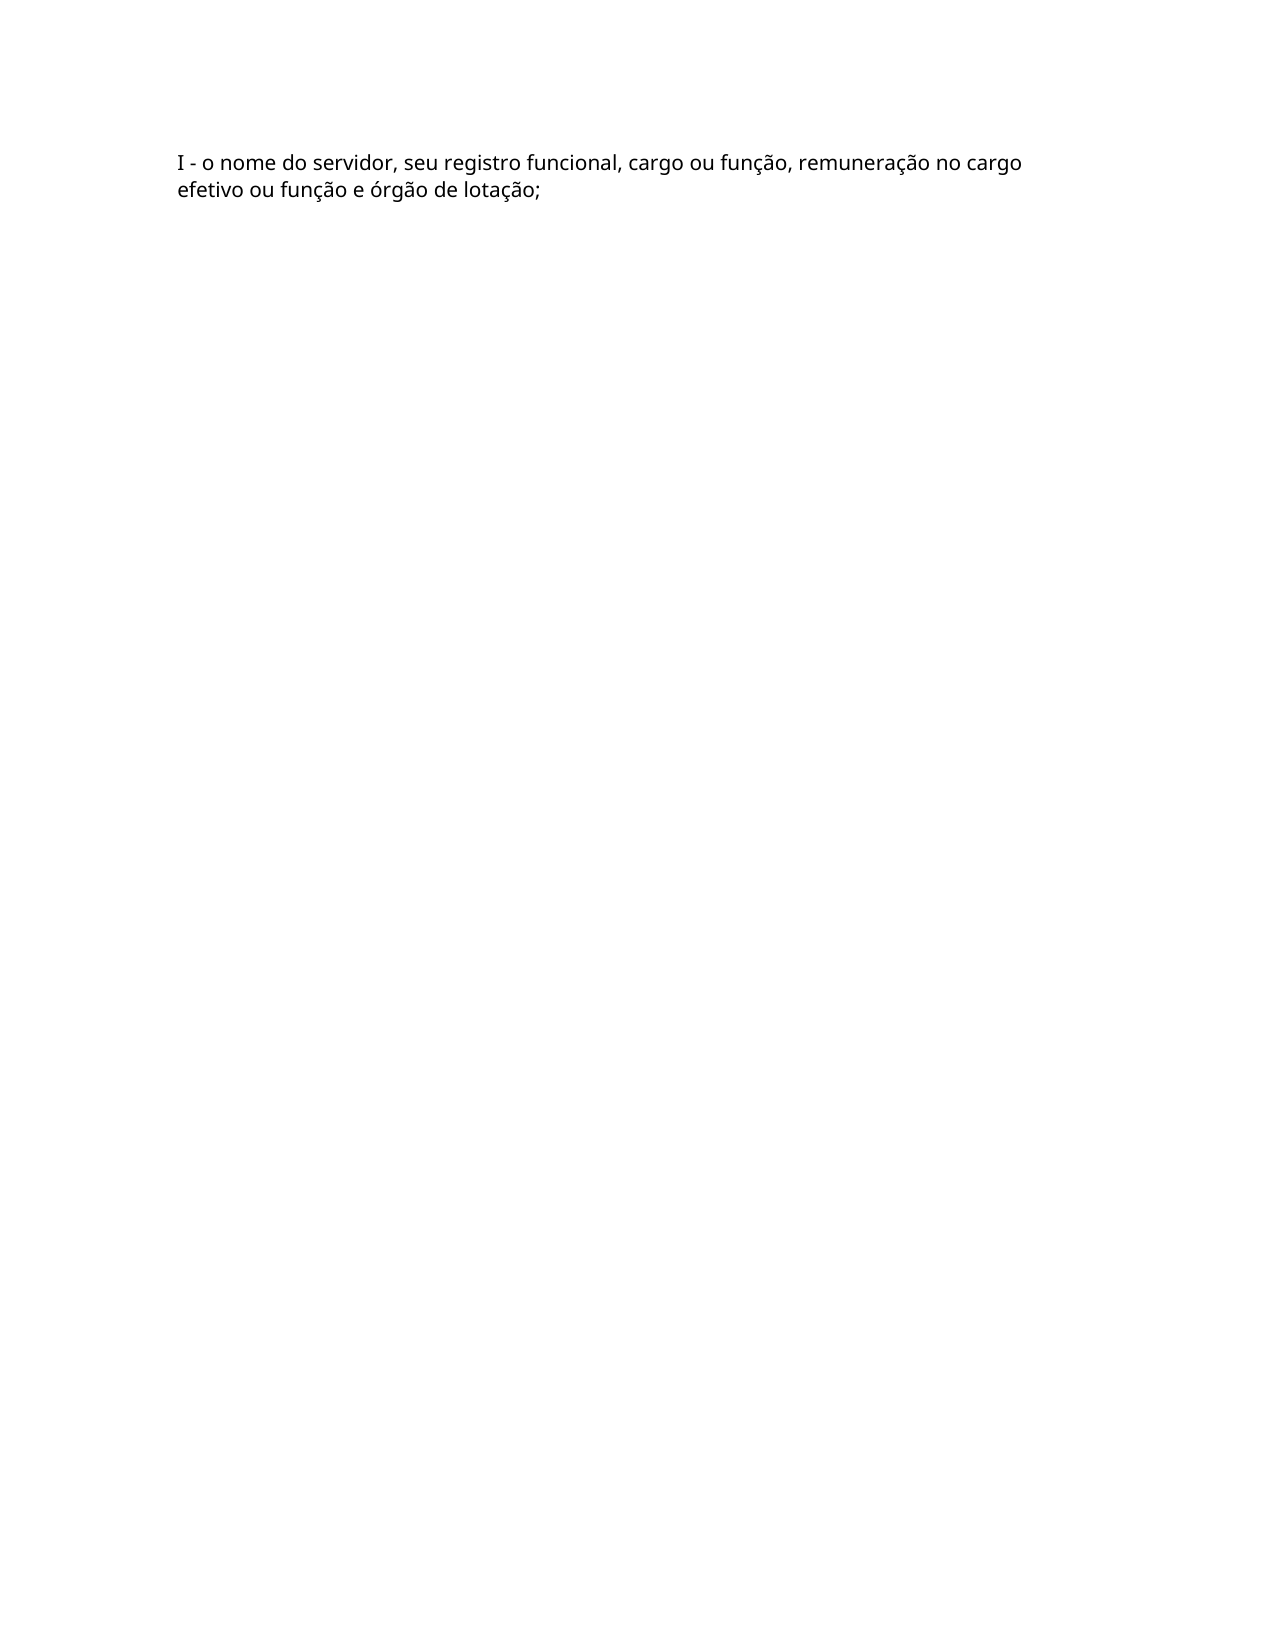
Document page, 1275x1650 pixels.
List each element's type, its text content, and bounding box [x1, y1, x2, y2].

text I - o nome do servidor, seu registro funcional, cargo ou função, remuneração no cargo efetivo ou função e órgão de lotação; [177, 148, 1089, 204]
